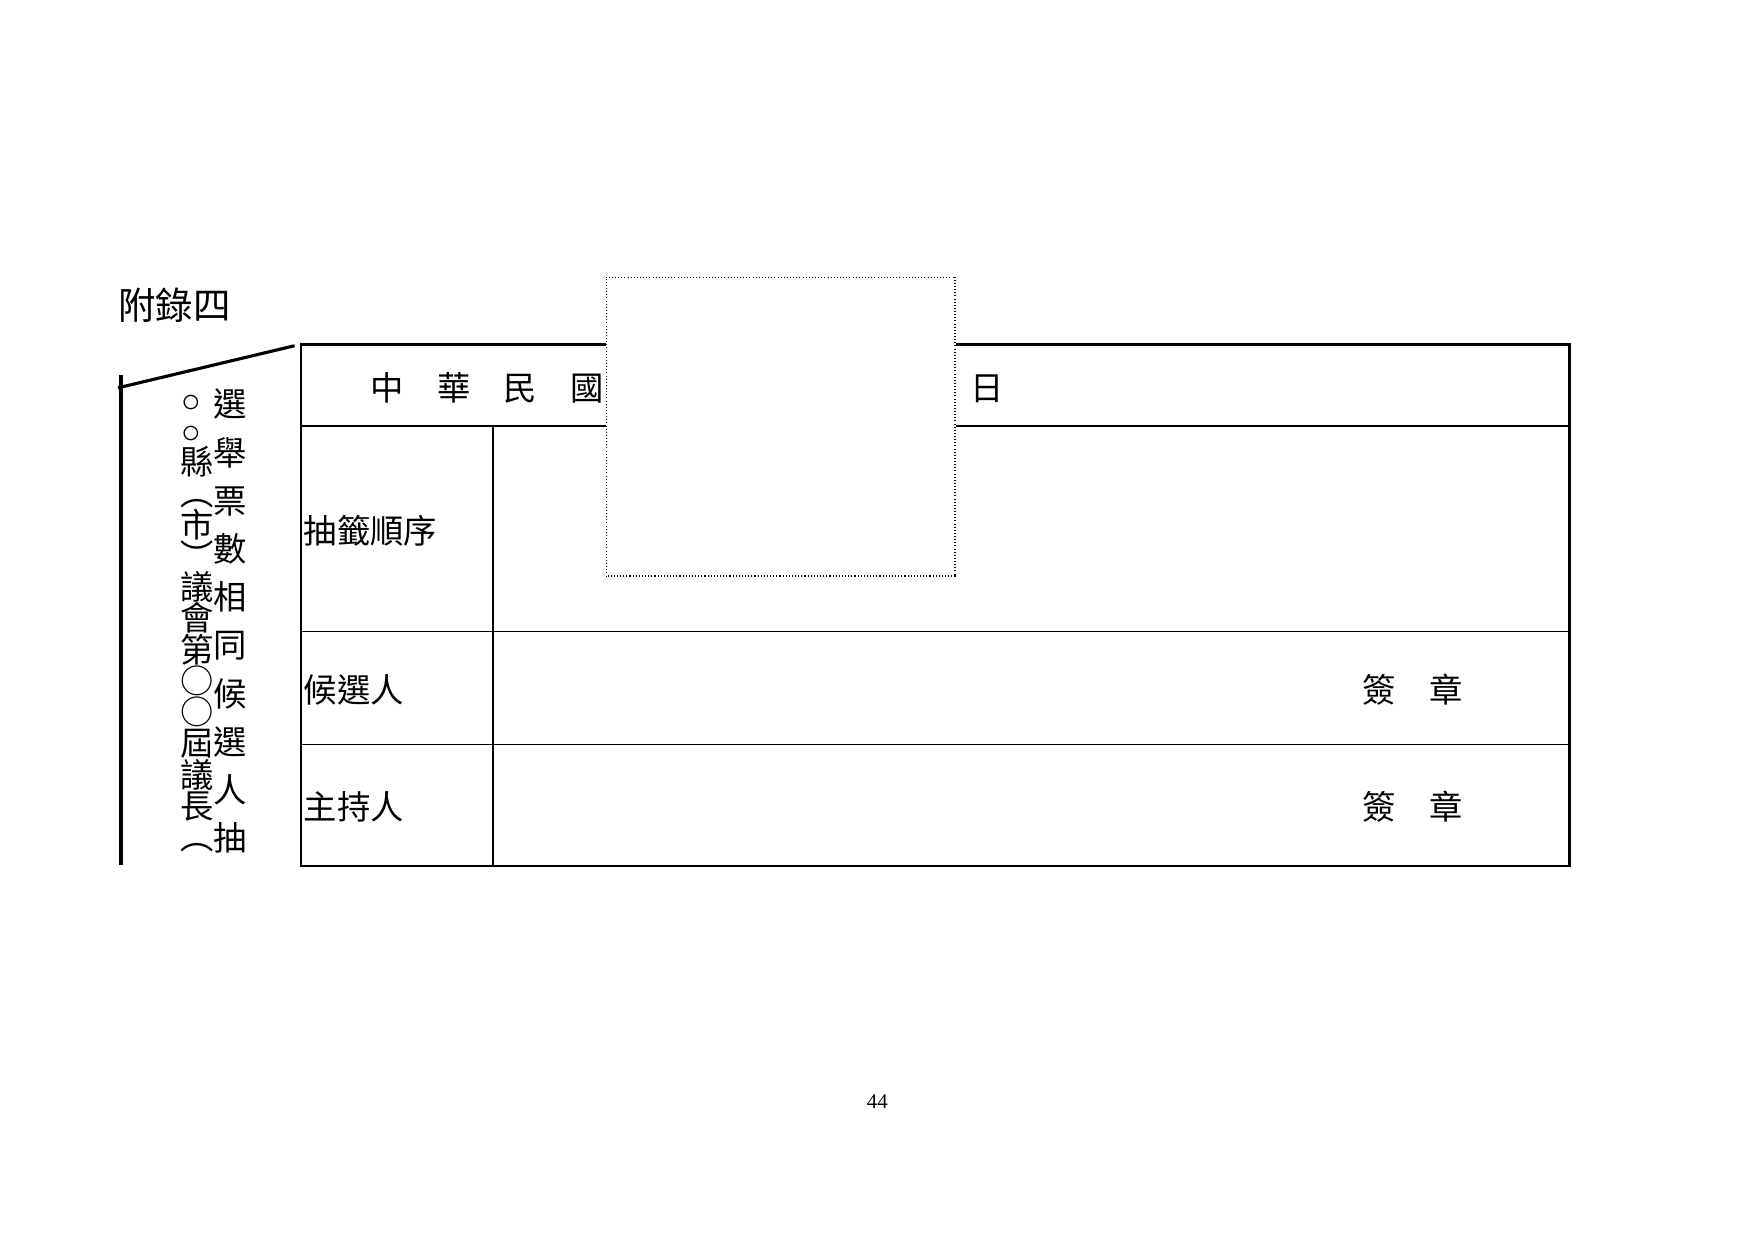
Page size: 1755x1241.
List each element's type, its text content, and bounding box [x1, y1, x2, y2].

table_header 中 華 民 國 年 月 日 [302, 346, 606, 425]
table_cell [123, 379, 166, 865]
table_cell 壹、（貳、參、………） [494, 427, 1568, 631]
table_cell 抽籤順序 [302, 427, 492, 631]
table_cell 候選人 [302, 632, 492, 743]
table_header 中 華 民 國 年 月 日 [956, 346, 1568, 425]
text 附錄四 （縣市議會印信） [118, 276, 1636, 577]
table_cell 簽 章 [494, 632, 1568, 743]
table_cell 簽 章 [494, 745, 1568, 865]
table_cell 選舉票數相同候選人抽籤順序籤單 [211, 375, 256, 865]
table_cell 主持人 [302, 745, 492, 865]
table_cell [123, 375, 160, 384]
table_cell ○○縣︵市︶議會第○○屆議長︵副議長︶ [166, 375, 211, 865]
table_header [121, 343, 300, 375]
table_cell [256, 375, 300, 865]
